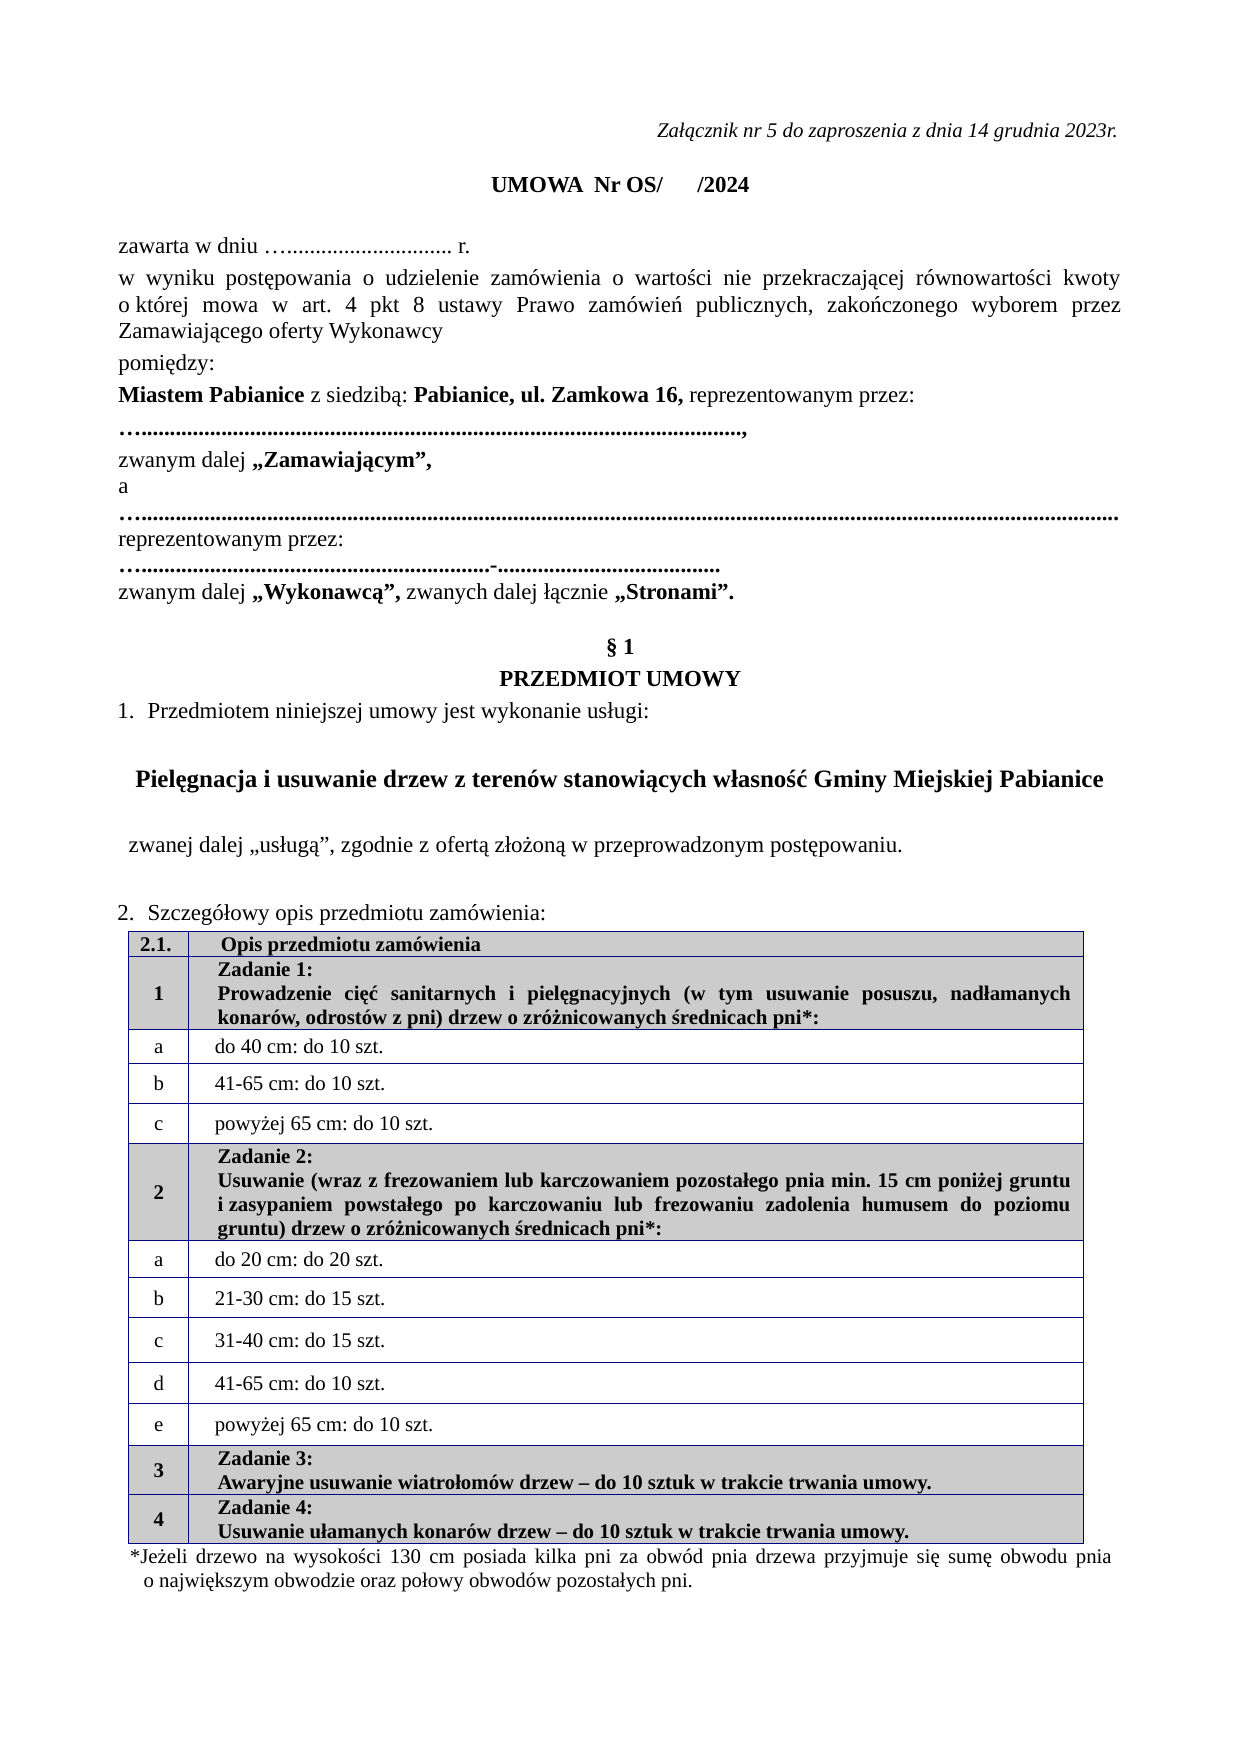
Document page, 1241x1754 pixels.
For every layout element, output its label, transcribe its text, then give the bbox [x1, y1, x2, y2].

table_cell Zadanie 2: Usuwanie (wraz z frezowaniem lub karczowaniem pozostałego pnia min. 15 cm poniżej gruntu i zasypaniem powstałego po karczowaniu lub frezowaniu zadolenia humusem do poziomu gruntu) drzew o zróżnicowanych średnicach pni*: [189, 1144, 1083, 1240]
table_cell powyżej 65 cm: do 10 szt. [189, 1104, 1083, 1143]
text 2. Szczegółowy opis przedmiotu zamówienia: [117, 898, 1122, 925]
text UMOWA Nr OS/ /2024 [118, 171, 1122, 197]
text Załącznik nr 5 do zaproszenia z dnia 14 grudnia 2023r. [118, 118, 1120, 142]
text reprezentowanym przez: [118, 525, 1122, 552]
table_cell powyżej 65 cm: do 10 szt. [189, 1404, 1083, 1445]
table_cell c [129, 1318, 188, 1362]
text w wyniku postępowania o udzielenie zamówienia o wartości nie przekraczającej równowartości kwoty o której mowa w art. 4 pkt 8 ustawy Prawo zamówień publicznych, zakończonego wyborem przez Zamawiającego oferty Wykonawcy [118, 264, 1122, 343]
text …........................................................................................................................................................................... [118, 499, 1122, 525]
list Przedmiotem niniejszej umowy jest wykonanie usługi: [117, 698, 1122, 724]
text pomiędzy: [118, 349, 1122, 376]
table_header Opis przedmiotu zamówienia [189, 932, 1083, 956]
text Miastem Pabianice z siedzibą: Pabianice, ul. Zamkowa 16, reprezentowanym przez: [118, 382, 1122, 408]
table_cell c [129, 1104, 188, 1143]
table_cell 41-65 cm: do 10 szt. [189, 1363, 1083, 1403]
text a [118, 472, 1122, 499]
text zwanym dalej „Wykonawcą”, zwanych dalej łącznie „Stronami”. [118, 578, 1122, 604]
table_cell d [129, 1363, 188, 1403]
table_cell Zadanie 4: Usuwanie ułamanych konarów drzew – do 10 sztuk w trakcie trwania umowy. [189, 1495, 1083, 1543]
table_cell b [129, 1064, 188, 1103]
table_cell e [129, 1404, 188, 1445]
text zawarta w dniu …............................. r. [118, 232, 1122, 258]
table_cell do 40 cm: do 10 szt. [189, 1030, 1083, 1063]
text zwanej dalej „usługą”, zgodnie z ofertą złożoną w przeprowadzonym postępowaniu. [117, 832, 1122, 858]
table_cell 41-65 cm: do 10 szt. [189, 1064, 1083, 1103]
table_cell 3 [129, 1446, 188, 1494]
table_cell 31-40 cm: do 15 szt. [189, 1318, 1083, 1362]
table_cell a [129, 1241, 188, 1277]
text PRZEDMIOT UMOWY [118, 665, 1122, 692]
text § 1 [118, 633, 1122, 659]
table_cell Zadanie 1: Prowadzenie cięć sanitarnych i pielęgnacyjnych (w tym usuwanie posuszu, nadłamanych konarów, odrostów z pni) drzew o zróżnicowanych średnicach pni*: [189, 957, 1083, 1029]
list Pielęgnacja i usuwanie drzew z terenów stanowiących własność Gminy Miejskiej Pabianice [117, 764, 1122, 793]
table_cell 4 [129, 1495, 188, 1543]
table_cell a [129, 1030, 188, 1063]
table_cell Zadanie 3: Awaryjne usuwanie wiatrołomów drzew – do 10 sztuk w trakcie trwania umowy. [189, 1446, 1083, 1494]
text ….............................................................-....................................... [118, 552, 1122, 578]
table_cell 2 [129, 1144, 188, 1240]
table_cell 21-30 cm: do 15 szt. [189, 1278, 1083, 1317]
table_cell do 20 cm: do 20 szt. [189, 1241, 1083, 1277]
text zwanym dalej „Zamawiającym”, [118, 446, 1122, 472]
table_header 2.1. [129, 932, 188, 956]
list *Jeżeli drzewo na wysokości 130 cm posiada kilka pni za obwód pnia drzewa przyjmuje się sumę obwodu pnia o największym obwodzie oraz połowy obwodów pozostałych pni. [96, 1544, 1122, 1592]
text …........................................................................................................., [118, 414, 1122, 440]
table_cell b [129, 1278, 188, 1317]
table_cell 1 [129, 957, 188, 1029]
